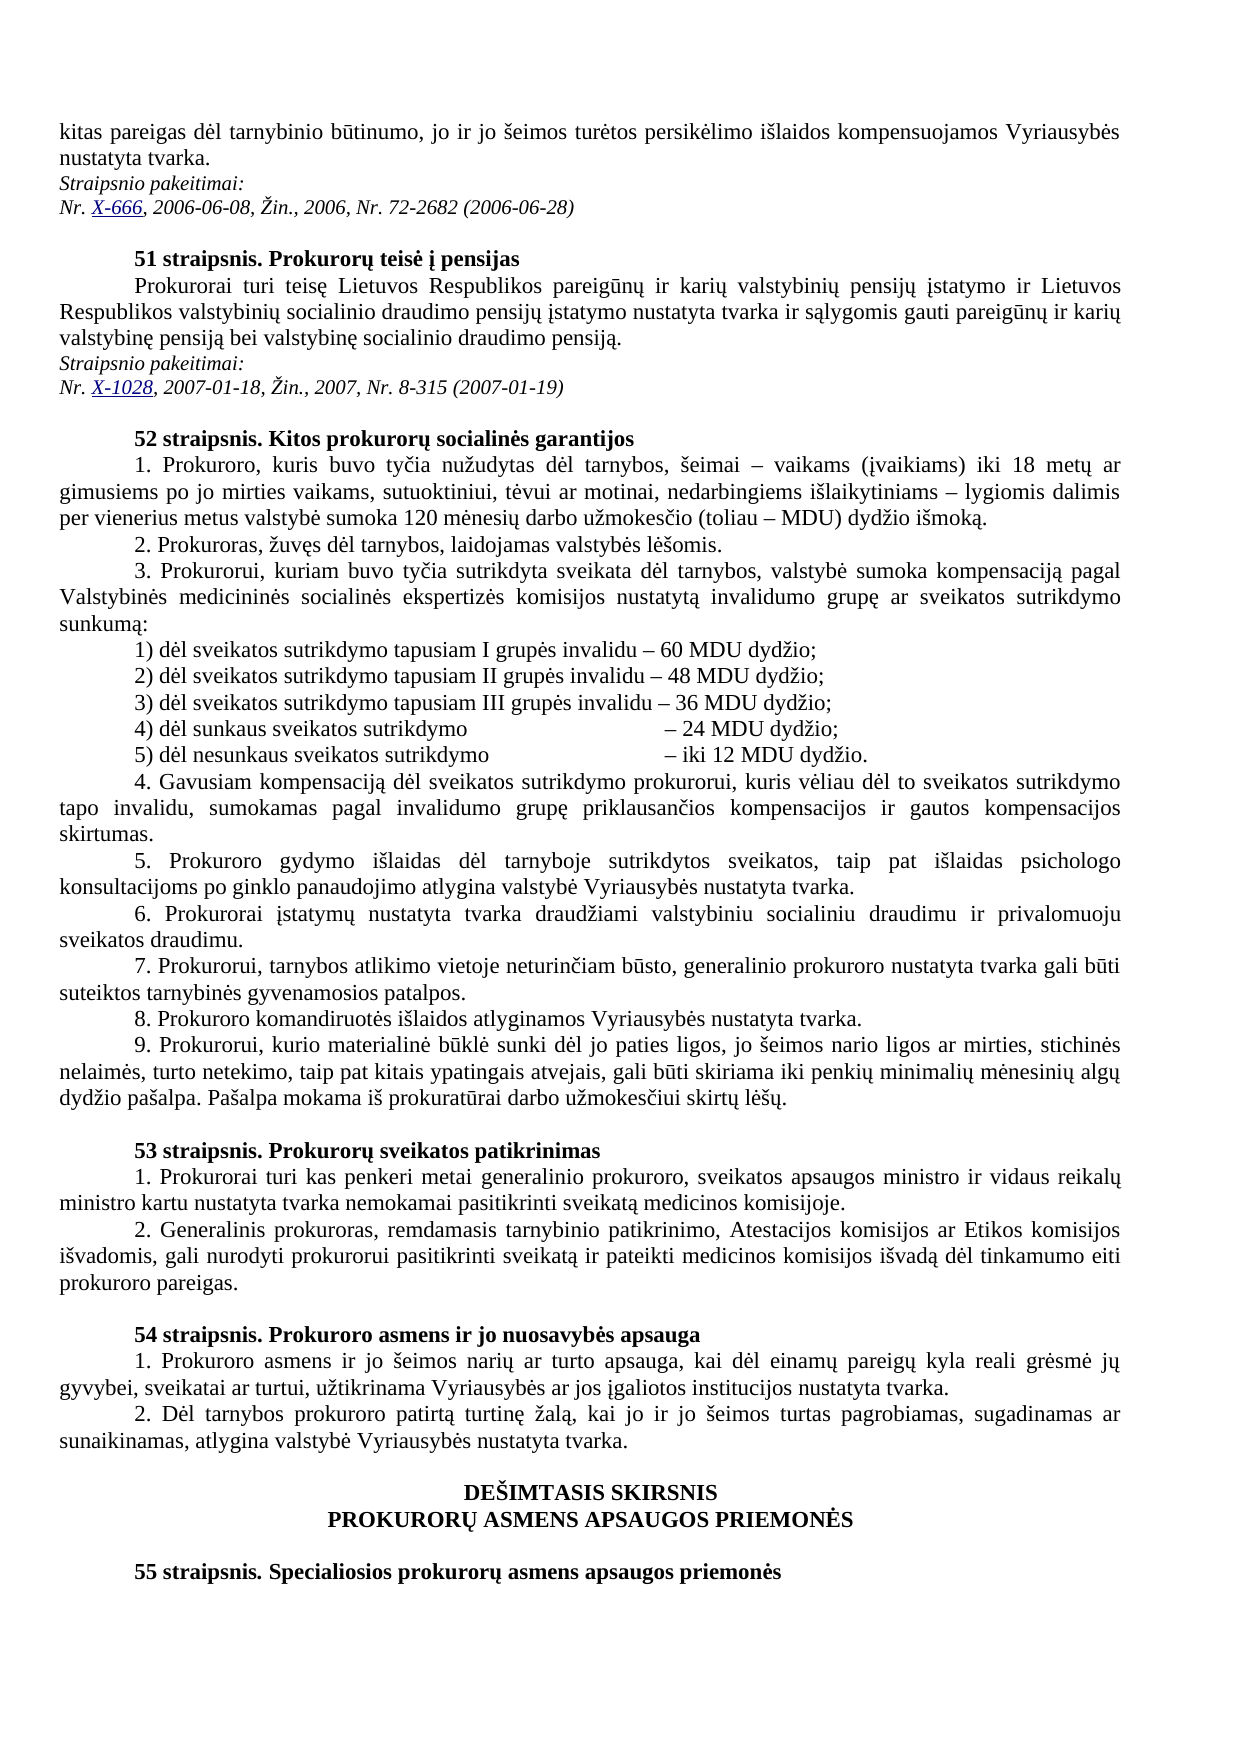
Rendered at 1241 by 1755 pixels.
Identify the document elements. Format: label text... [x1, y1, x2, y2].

text 3) dėl sveikatos sutrikdymo tapusiam III grupės invalidu – 36 MDU dydžio; [59, 689, 1122, 715]
text 4. Gavusiam kompensaciją dėl sveikatos sutrikdymo prokurorui, kuris vėliau dėl to sveikatos sutrikdymo tapo invalidu, sumokamas pagal invalidumo grupę priklausančios kompensacijos ir gautos kompensacijos skirtumas. [59, 768, 1122, 847]
text Nr. X-666, 2006-06-08, Žin., 2006, Nr. 72-2682 (2006-06-28) [59, 195, 1122, 219]
text 7. Prokurorui, tarnybos atlikimo vietoje neturinčiam būsto, generalinio prokuroro nustatyta tvarka gali būti suteiktos tarnybinės gyvenamosios patalpos. [59, 952, 1122, 1005]
text 2) dėl sveikatos sutrikdymo tapusiam II grupės invalidu – 48 MDU dydžio; [59, 662, 1122, 689]
subtitle DEŠIMTASIS SKIRSNIS [59, 1479, 1122, 1506]
text 1) dėl sveikatos sutrikdymo tapusiam I grupės invalidu – 60 MDU dydžio; [59, 636, 1122, 662]
text 6. Prokurorai įstatymų nustatyta tvarka draudžiami valstybiniu socialiniu draudimu ir privalomuoju sveikatos draudimu. [59, 899, 1122, 952]
text 51 straipsnis. Prokurorų teisė į pensijas [59, 245, 1122, 272]
text 3. Prokurorui, kuriam buvo tyčia sutrikdyta sveikata dėl tarnybos, valstybė sumoka kompensaciją pagal Valstybinės medicininės socialinės ekspertizės komisijos nustatytą invalidumo grupę ar sveikatos sutrikdymo sunkumą: [59, 557, 1122, 636]
text 2. Generalinis prokuroras, remdamasis tarnybinio patikrinimo, Atestacijos komisijos ar Etikos komisijos išvadomis, gali nurodyti prokurorui pasitikrinti sveikatą ir pateikti medicinos komisijos išvadą dėl tinkamumo eiti prokuroro pareigas. [59, 1216, 1122, 1295]
text 2. Prokuroras, žuvęs dėl tarnybos, laidojamas valstybės lėšomis. [59, 531, 1122, 557]
text 9. Prokurorui, kurio materialinė būklė sunki dėl jo paties ligos, jo šeimos nario ligos ar mirties, stichinės nelaimės, turto netekimo, taip pat kitais ypatingais atvejais, gali būti skiriama iki penkių minimalių mėnesinių algų dydžio pašalpa. Pašalpa mokama iš prokuratūrai darbo užmokesčiui skirtų lėšų. [59, 1031, 1122, 1110]
subtitle PROKURORŲ ASMENS APSAUGOS PRIEMONĖS [59, 1506, 1122, 1532]
text Prokurorai turi teisę Lietuvos Respublikos pareigūnų ir karių valstybinių pensijų įstatymo ir Lietuvos Respublikos valstybinių socialinio draudimo pensijų įstatymo nustatyta tvarka ir sąlygomis gauti pareigūnų ir karių valstybinę pensiją bei valstybinę socialinio draudimo pensiją. [59, 272, 1122, 351]
text 5) dėl nesunkaus sveikatos sutrikdymo – iki 12 MDU dydžio. [59, 741, 1122, 768]
text 52 straipsnis. Kitos prokurorų socialinės garantijos [59, 425, 1122, 452]
text Straipsnio pakeitimai: [59, 171, 1122, 195]
text 1. Prokuroro asmens ir jo šeimos narių ar turto apsauga, kai dėl einamų pareigų kyla reali grėsmė jų gyvybei, sveikatai ar turtui, užtikrinama Vyriausybės ar jos įgaliotos institucijos nustatyta tvarka. [59, 1348, 1122, 1400]
text Nr. X-1028, 2007-01-18, Žin., 2007, Nr. 8-315 (2007-01-19) [59, 375, 1122, 399]
text kitas pareigas dėl tarnybinio būtinumo, jo ir jo šeimos turėtos persikėlimo išlaidos kompensuojamos Vyriausybės nustatyta tvarka. [59, 118, 1122, 171]
text 1. Prokurorai turi kas penkeri metai generalinio prokuroro, sveikatos apsaugos ministro ir vidaus reikalų ministro kartu nustatyta tvarka nemokamai pasitikrinti sveikatą medicinos komisijoje. [59, 1163, 1122, 1216]
text 4) dėl sunkaus sveikatos sutrikdymo – 24 MDU dydžio; [59, 715, 1122, 741]
text 1. Prokuroro, kuris buvo tyčia nužudytas dėl tarnybos, šeimai – vaikams (įvaikiams) iki 18 metų ar gimusiems po jo mirties vaikams, sutuoktiniui, tėvui ar motinai, nedarbingiems išlaikytiniams – lygiomis dalimis per vienerius metus valstybė sumoka 120 mėnesių darbo užmokesčio (toliau – MDU) dydžio išmoką. [59, 452, 1122, 531]
text 53 straipsnis. Prokurorų sveikatos patikrinimas [59, 1137, 1122, 1163]
text 54 straipsnis. Prokuroro asmens ir jo nuosavybės apsauga [59, 1321, 1122, 1348]
text 2. Dėl tarnybos prokuroro patirtą turtinę žalą, kai jo ir jo šeimos turtas pagrobiamas, sugadinamas ar sunaikinamas, atlygina valstybė Vyriausybės nustatyta tvarka. [59, 1400, 1122, 1453]
text 8. Prokuroro komandiruotės išlaidos atlyginamos Vyriausybės nustatyta tvarka. [59, 1005, 1122, 1031]
text 5. Prokuroro gydymo išlaidas dėl tarnyboje sutrikdytos sveikatos, taip pat išlaidas psichologo konsultacijoms po ginklo panaudojimo atlygina valstybė Vyriausybės nustatyta tvarka. [59, 847, 1122, 899]
text 55 straipsnis. Specialiosios prokurorų asmens apsaugos priemonės [59, 1558, 1122, 1585]
text Straipsnio pakeitimai: [59, 351, 1122, 375]
